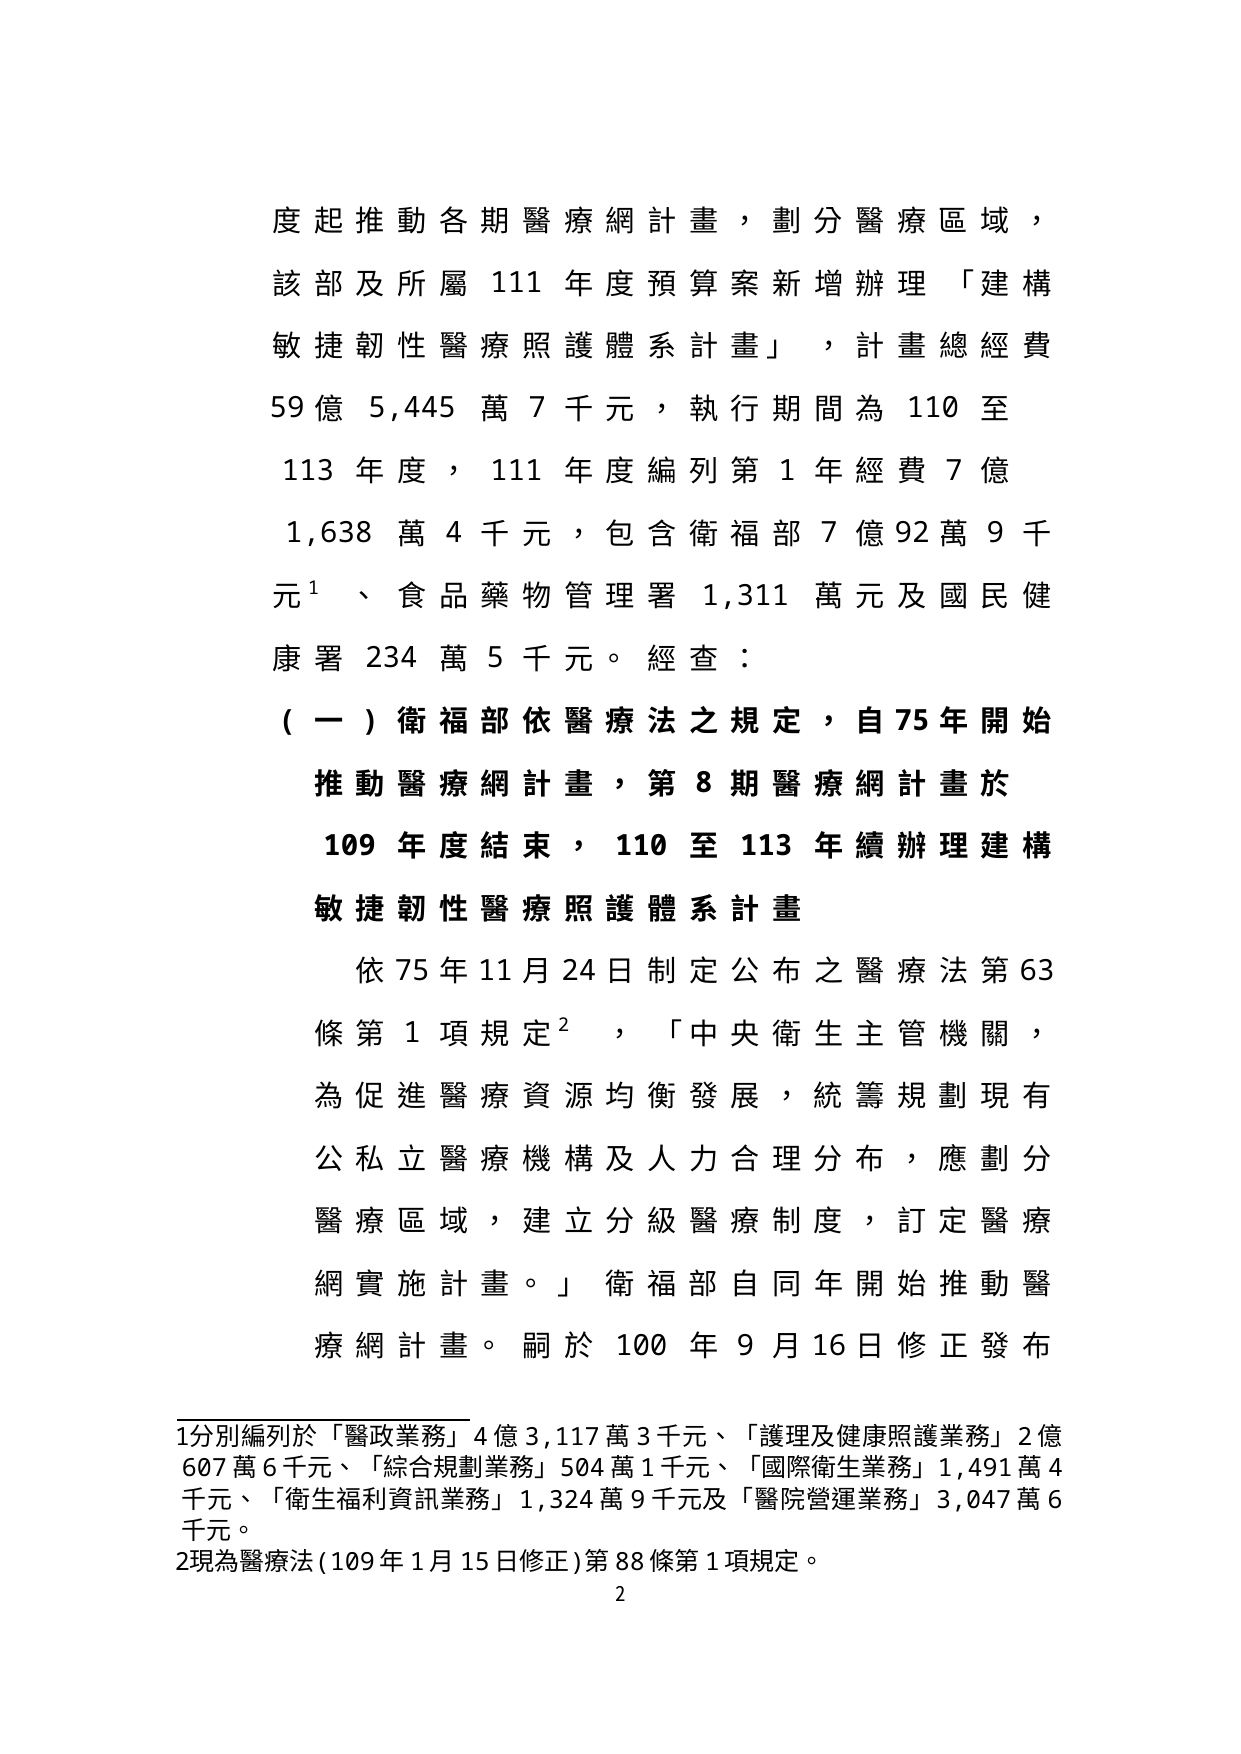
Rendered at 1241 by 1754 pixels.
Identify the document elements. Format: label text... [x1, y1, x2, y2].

text (一)衛福部依醫療法之規定，自75年開始推動醫療網計畫，第8期醫療網計畫於109年度結束，110至113年續辦理建構敏捷韌性醫療照護體系計畫 [242, 677, 1058, 927]
text 分別編列於「醫政業務」4億3,117萬3千元、「護理及健康照護業務」2億607萬6千元、「綜合規劃業務」504萬1千元、「國際衛生業務」1,491萬4千元、「衛生福利資訊業務」1,324萬9千元及「醫院營運業務」3,047萬6千元。 [174, 1421, 1063, 1546]
text 度起推動各期醫療網計畫，劃分醫療區域，該部及所屬111年度預算案新增辦理「建構敏捷韌性醫療照護體系計畫」，計畫總經費59億5,445萬7千元，執行期間為110至113年度，111年度編列第1年經費7億1,638萬4千元，包含衛福部7億92萬9千元、食品藥物管理署1,311萬元及國民健康署234萬5千元。經查： [242, 177, 1058, 677]
text 依75年11月24日制定公布之醫療法第63條第1項規定，「中央衛生主管機關，為促進醫療資源均衡發展，統籌規劃現有公私立醫療機構及人力合理分布，應劃分醫療區域，建立分級醫療制度，訂定醫療網實施計畫。」衛福部自同年開始推動醫療網計畫。嗣於100年9月16日修正發布 [271, 927, 1058, 1365]
text 現為醫療法(109年1月15日修正)第88條第1項規定。 [174, 1546, 1063, 1577]
